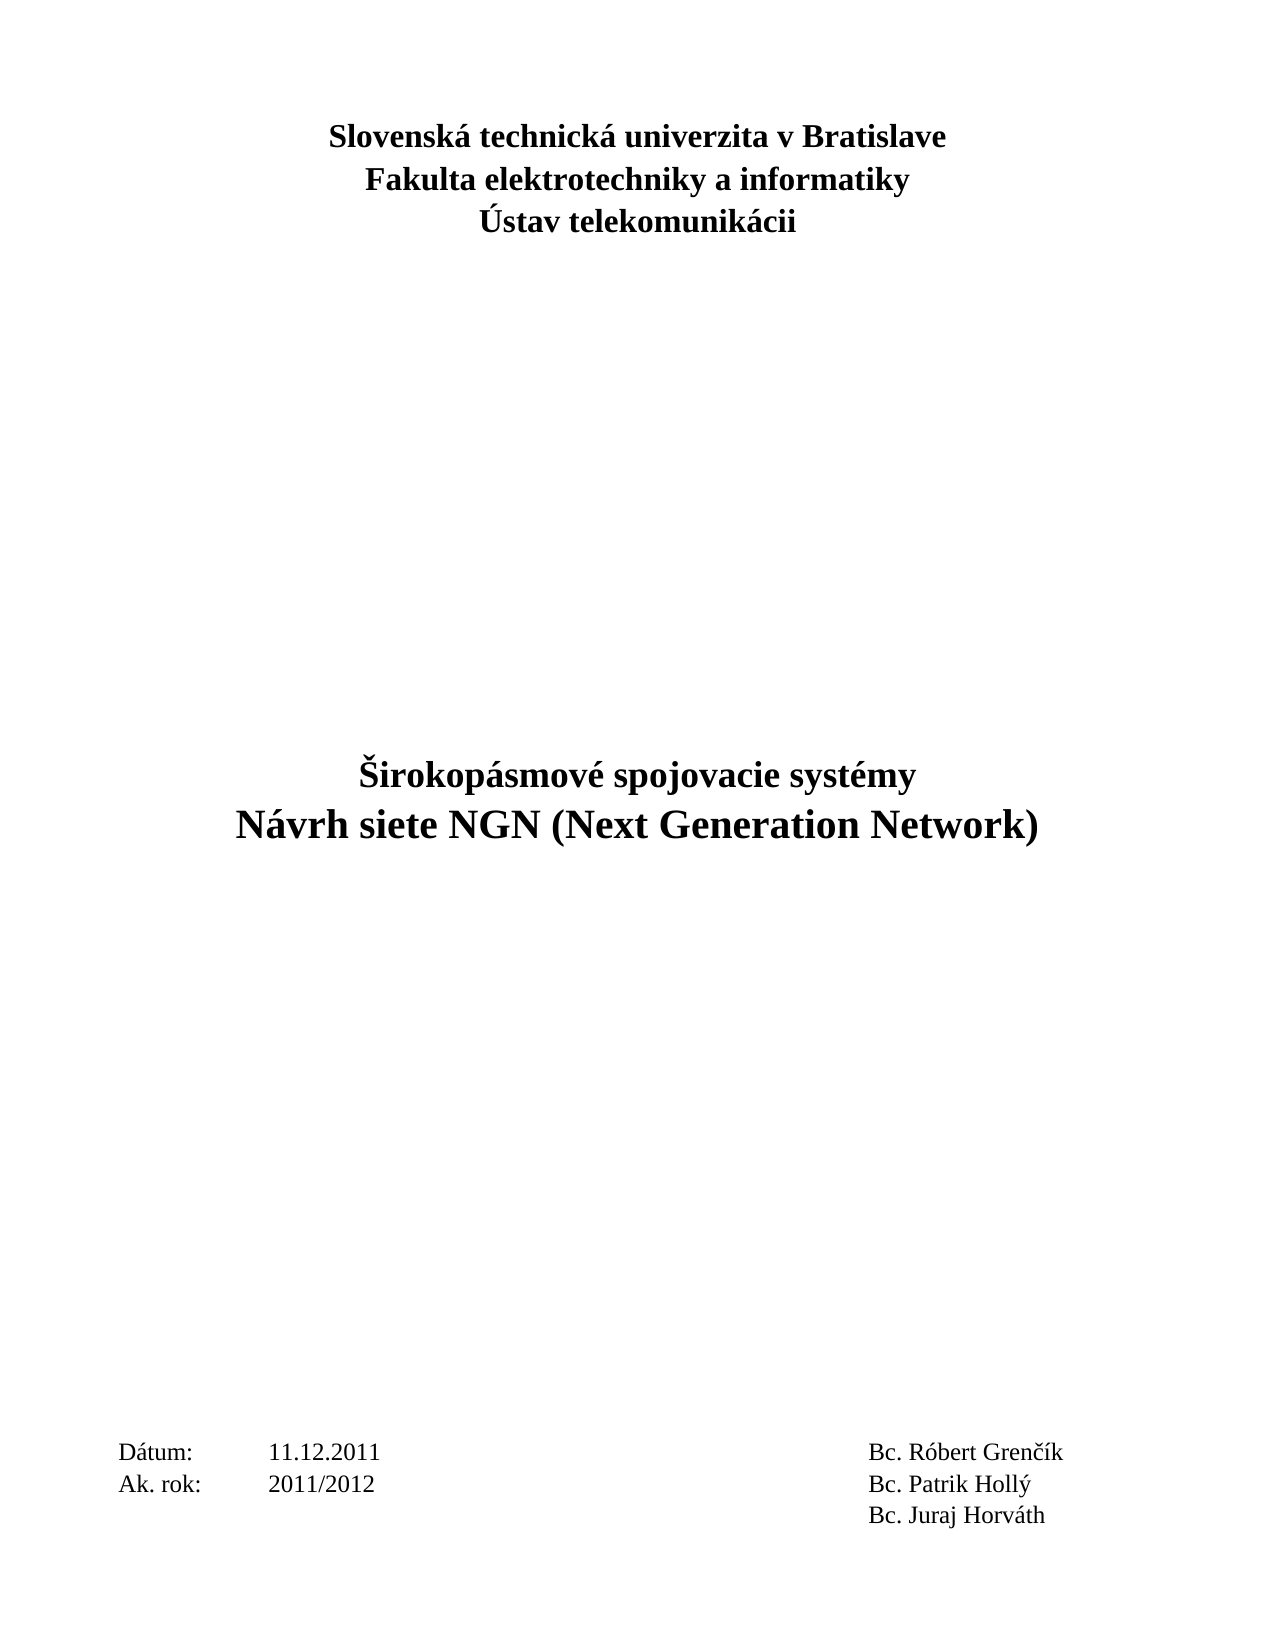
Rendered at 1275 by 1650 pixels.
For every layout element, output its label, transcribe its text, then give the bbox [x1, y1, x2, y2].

text Širokopásmové spojovacie systémy [118, 754, 1157, 796]
text Ak. rok: 2011/2012 Bc. Patrik Hollý [118, 1470, 1157, 1497]
text Slovenská technická univerzita v Bratislave [118, 118, 1157, 155]
text Ústav telekomunikácii [118, 203, 1157, 240]
text Bc. Juraj Horváth [118, 1502, 1157, 1529]
text Dátum: 11.12.2011 Bc. Róbert Grenčík [118, 1438, 1157, 1466]
text Návrh siete NGN (Next Generation Network) [118, 802, 1157, 848]
text Fakulta elektrotechniky a informatiky [118, 161, 1157, 197]
